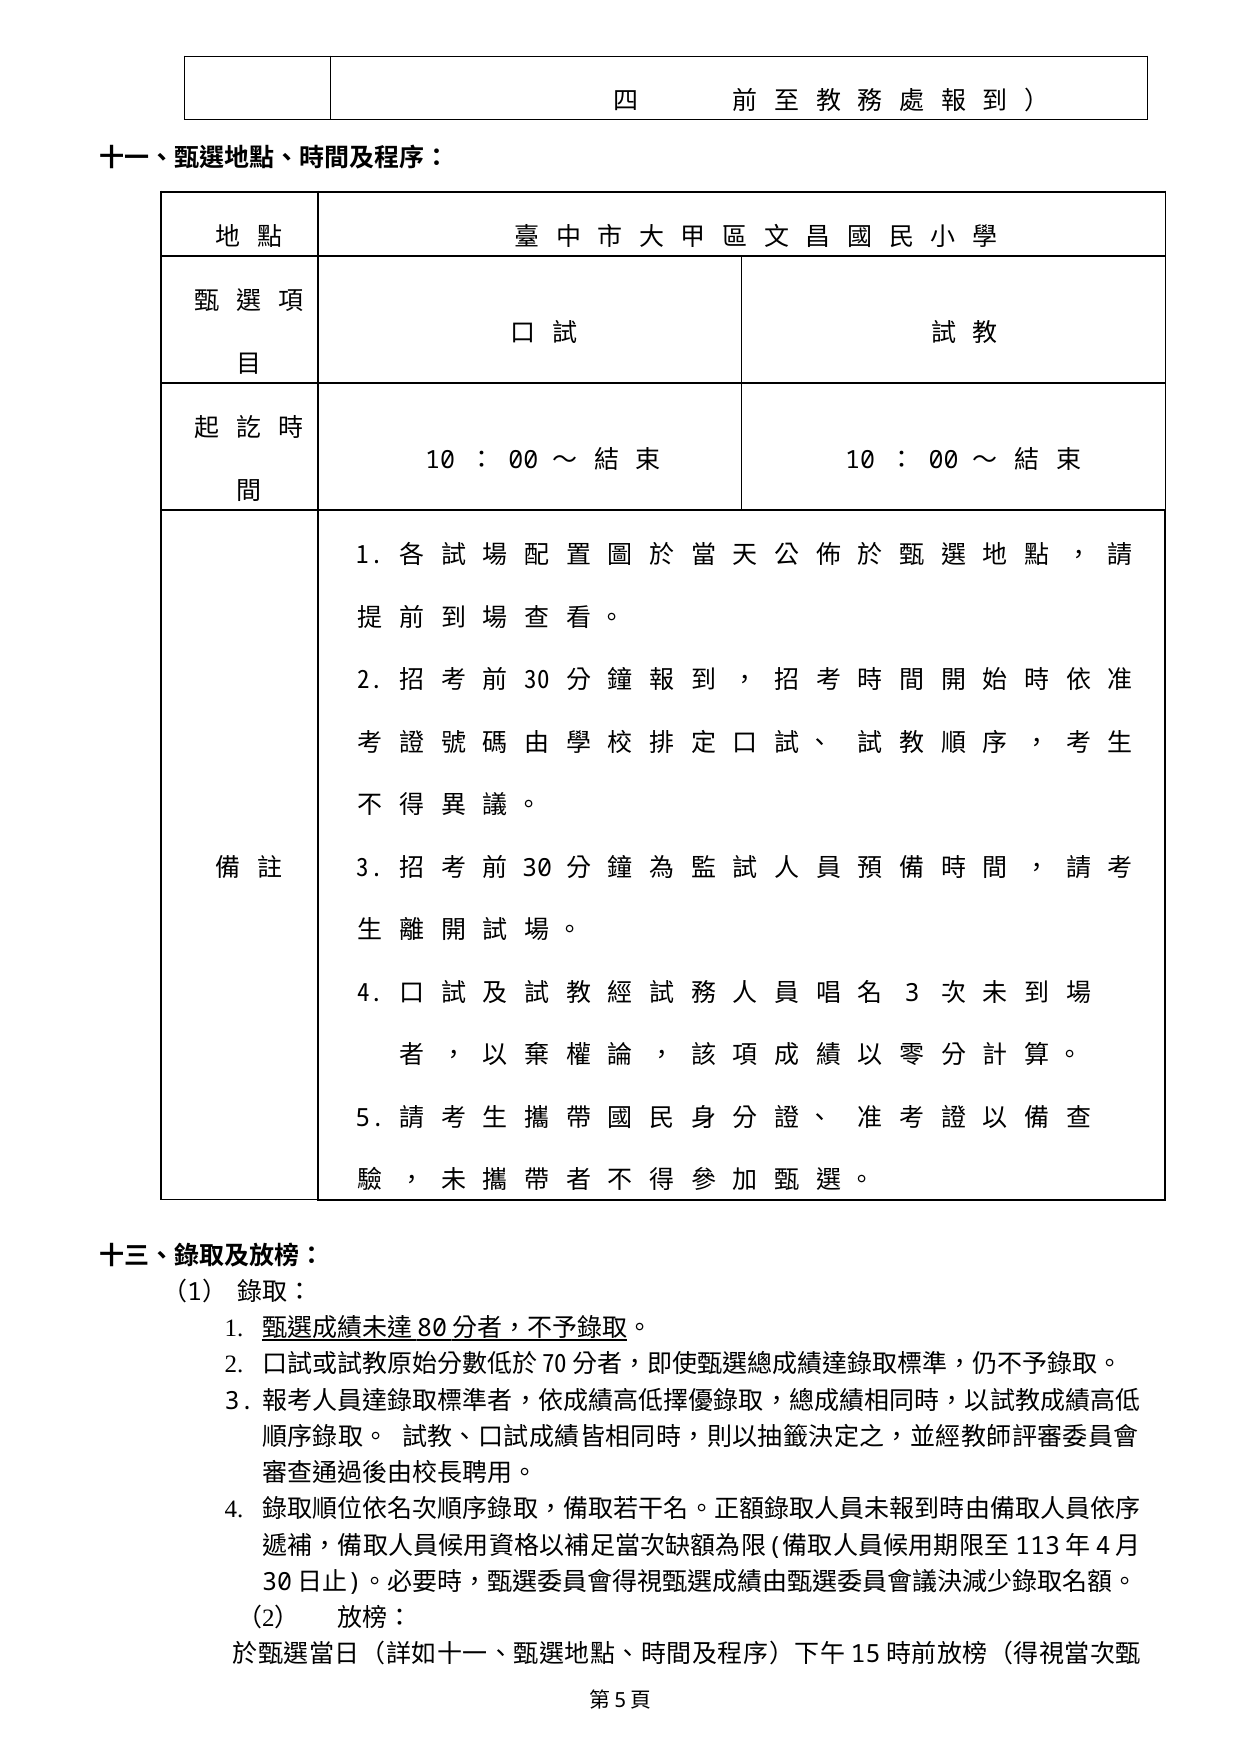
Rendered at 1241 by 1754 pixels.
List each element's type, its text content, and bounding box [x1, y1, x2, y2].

text 於甄選當日（詳如十一、甄選地點、時間及程序）下午15時前放榜（得視當次甄 [233, 1634, 1141, 1670]
table_cell 10：00～結束 [742, 384, 1165, 509]
list 放榜： [237, 1598, 1141, 1634]
table_cell 起訖時間 [162, 384, 317, 509]
table_cell 備註 [162, 511, 317, 1199]
table_cell [525, 57, 560, 119]
table_header 地點 [162, 193, 317, 255]
table_cell [185, 57, 330, 119]
list 錄取： [162, 1271, 1141, 1308]
table_cell 10：00～結束 [319, 384, 741, 509]
table_cell 甄選項目 [162, 257, 317, 382]
table_cell [331, 57, 525, 119]
text 十三、錄取及放榜： [99, 1235, 1141, 1271]
table_header 臺中市大甲區文昌國民小學 [319, 193, 1165, 255]
list 報考人員達錄取標準者，依成績高低擇優錄取，總成績相同時，以試教成績高低順序錄取。 試教、口試成績皆相同時，則以抽籤決定之，並經教師評審委員會審查通過後由校長聘用。 [224, 1380, 1141, 1489]
table_cell [663, 57, 697, 119]
table_cell 四 [560, 57, 663, 119]
list 甄選成績未達80分者，不予錄取。 [224, 1308, 1141, 1344]
table_cell 試教 [742, 257, 1165, 382]
text 十一、甄選地點、時間及程序： [99, 137, 1141, 173]
table_cell 前至教務處報到） [697, 57, 1147, 119]
table_cell 口試 [319, 257, 741, 382]
list 錄取順位依名次順序錄取，備取若干名。正額錄取人員未報到時由備取人員依序遞補，備取人員候用資格以補足當次缺額為限(備取人員候用期限至113年4月30日止)。必要時，甄選委員會得視甄選成績由甄選委員會議決減少錄取名額。 [224, 1489, 1141, 1598]
table_cell 1.各試場配置圖於當天公佈於甄選地點，請提前到場查看。 2.招考前30分鐘報到，招考時間開始時依准考證號碼由學校排定口試、試教順序，考生不得異議。 3.招考前30分鐘為監試人員預備時間，請考生離開試場。 4.口試及試教經試務人員唱名3次未到場者，以棄權論，該項成績以零分計算。 5.請考生攜帶國民身分證、准考證以備查驗，未攜帶者不得參加甄選。 [319, 511, 1164, 1199]
list 口試或試教原始分數低於70分者，即使甄選總成績達錄取標準，仍不予錄取。 [224, 1344, 1141, 1380]
